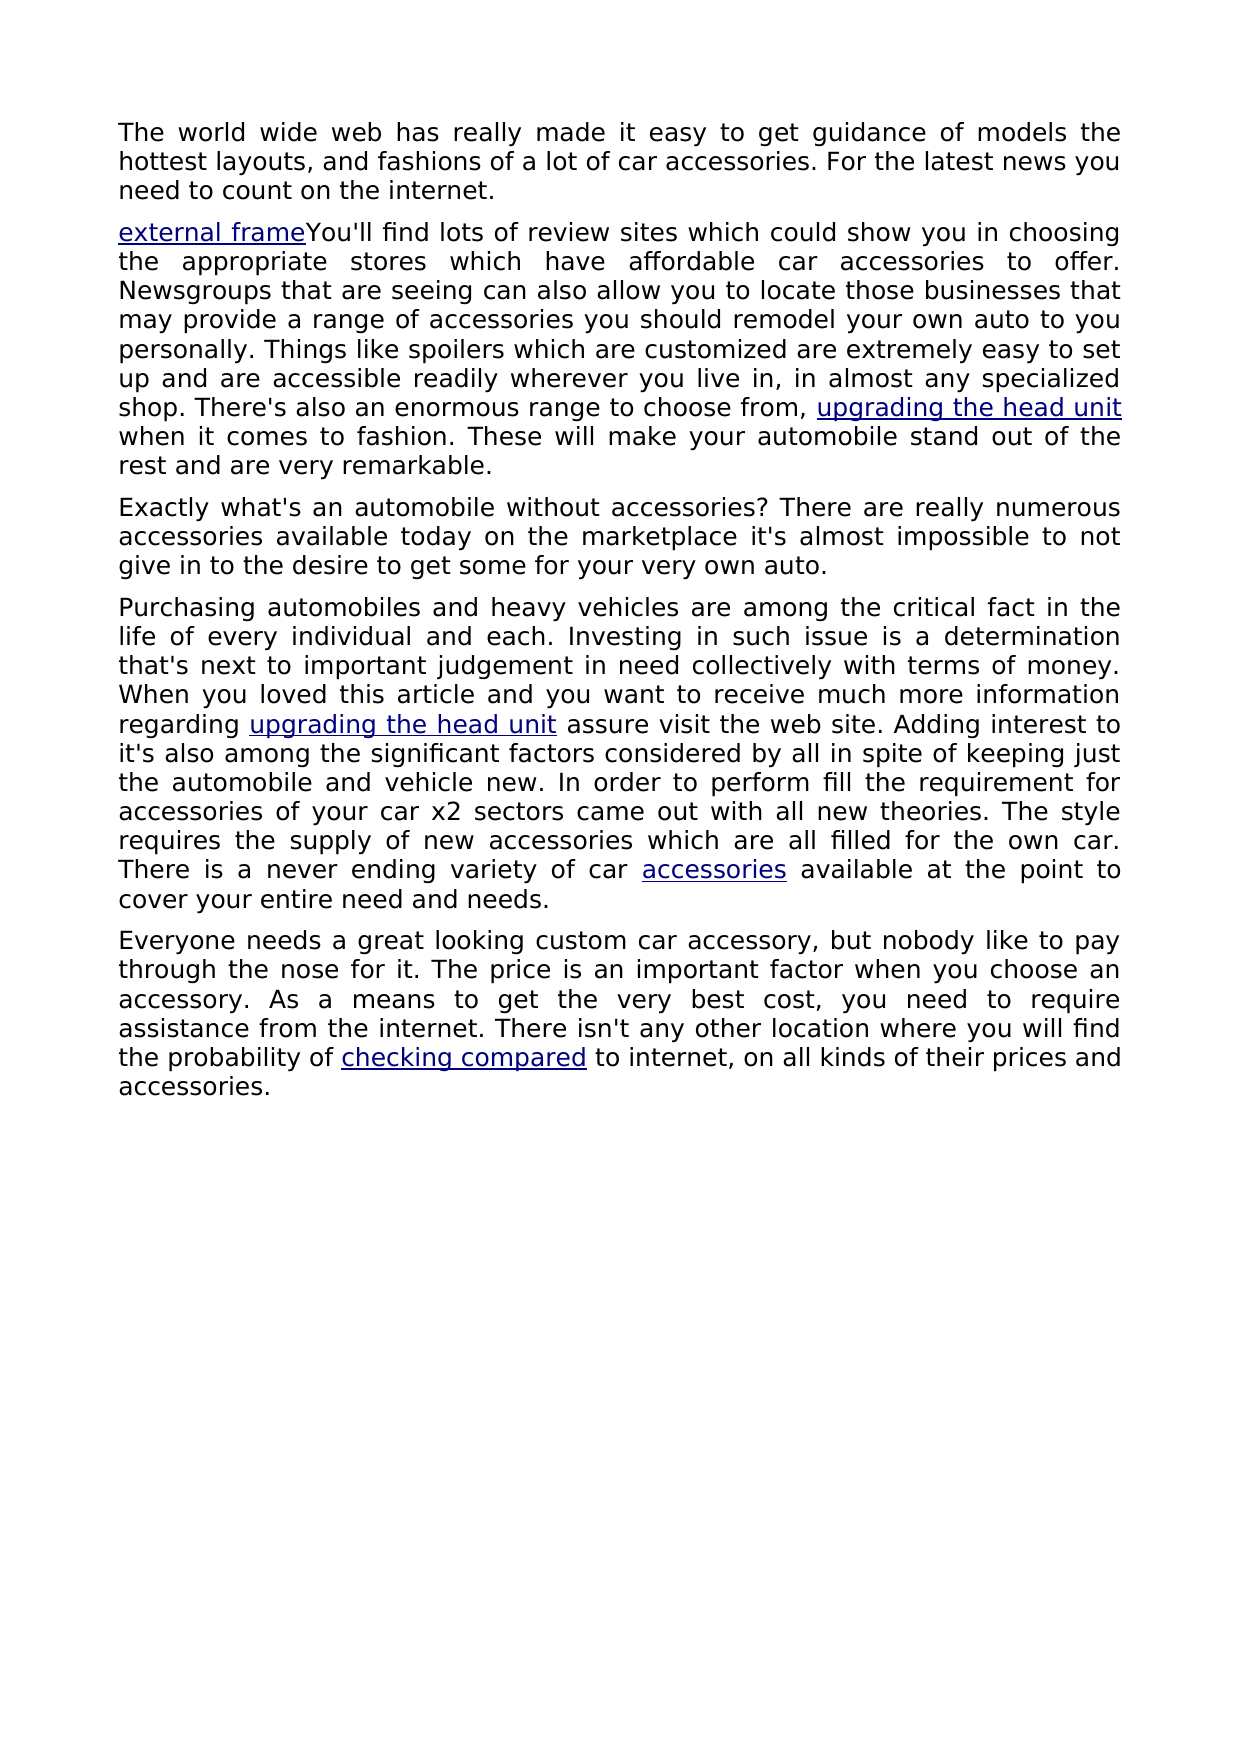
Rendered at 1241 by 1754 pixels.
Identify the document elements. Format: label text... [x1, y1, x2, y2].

text Purchasing automobiles and heavy vehicles are among the critical fact in the life of every individual and each. Investing in such issue is a determination that's next to important judgement in need collectively with terms of money. When you loved this article and you want to receive much more information regarding upgrading the head unit assure visit the web site. Adding interest to it's also among the significant factors considered by all in spite of keeping just the automobile and vehicle new. In order to perform fill the requirement for accessories of your car x2 sectors came out with all new theories. The style requires the supply of new accessories which are all filled for the own car. There is a never ending variety of car accessories available at the point to cover your entire need and needs. [118, 593, 1122, 914]
text Exactly what's an automobile without accessories? There are really numerous accessories available today on the marketplace it's almost impossible to not give in to the desire to get some for your very own auto. [118, 493, 1122, 581]
text Everyone needs a great looking custom car accessory, but nobody like to pay through the nose for it. The price is an important factor when you choose an accessory. As a means to get the very best cost, you need to require assistance from the internet. There isn't any other location where you will find the probability of checking compared to internet, on all kinds of their prices and accessories. [118, 926, 1122, 1101]
text external frameYou'll find lots of review sites which could show you in choosing the appropriate stores which have affordable car accessories to offer. Newsgroups that are seeing can also allow you to locate those businesses that may provide a range of accessories you should remodel your own auto to you personally. Things like spoilers which are customized are extremely easy to set up and are accessible readily wherever you live in, in almost any specialized shop. There's also an enormous range to choose from, upgrading the head unit when it comes to fashion. These will make your automobile stand out of the rest and are very remarkable. [118, 218, 1122, 481]
text The world wide web has really made it easy to get guidance of models the hottest layouts, and fashions of a lot of car accessories. For the latest news you need to count on the internet. [118, 118, 1122, 206]
